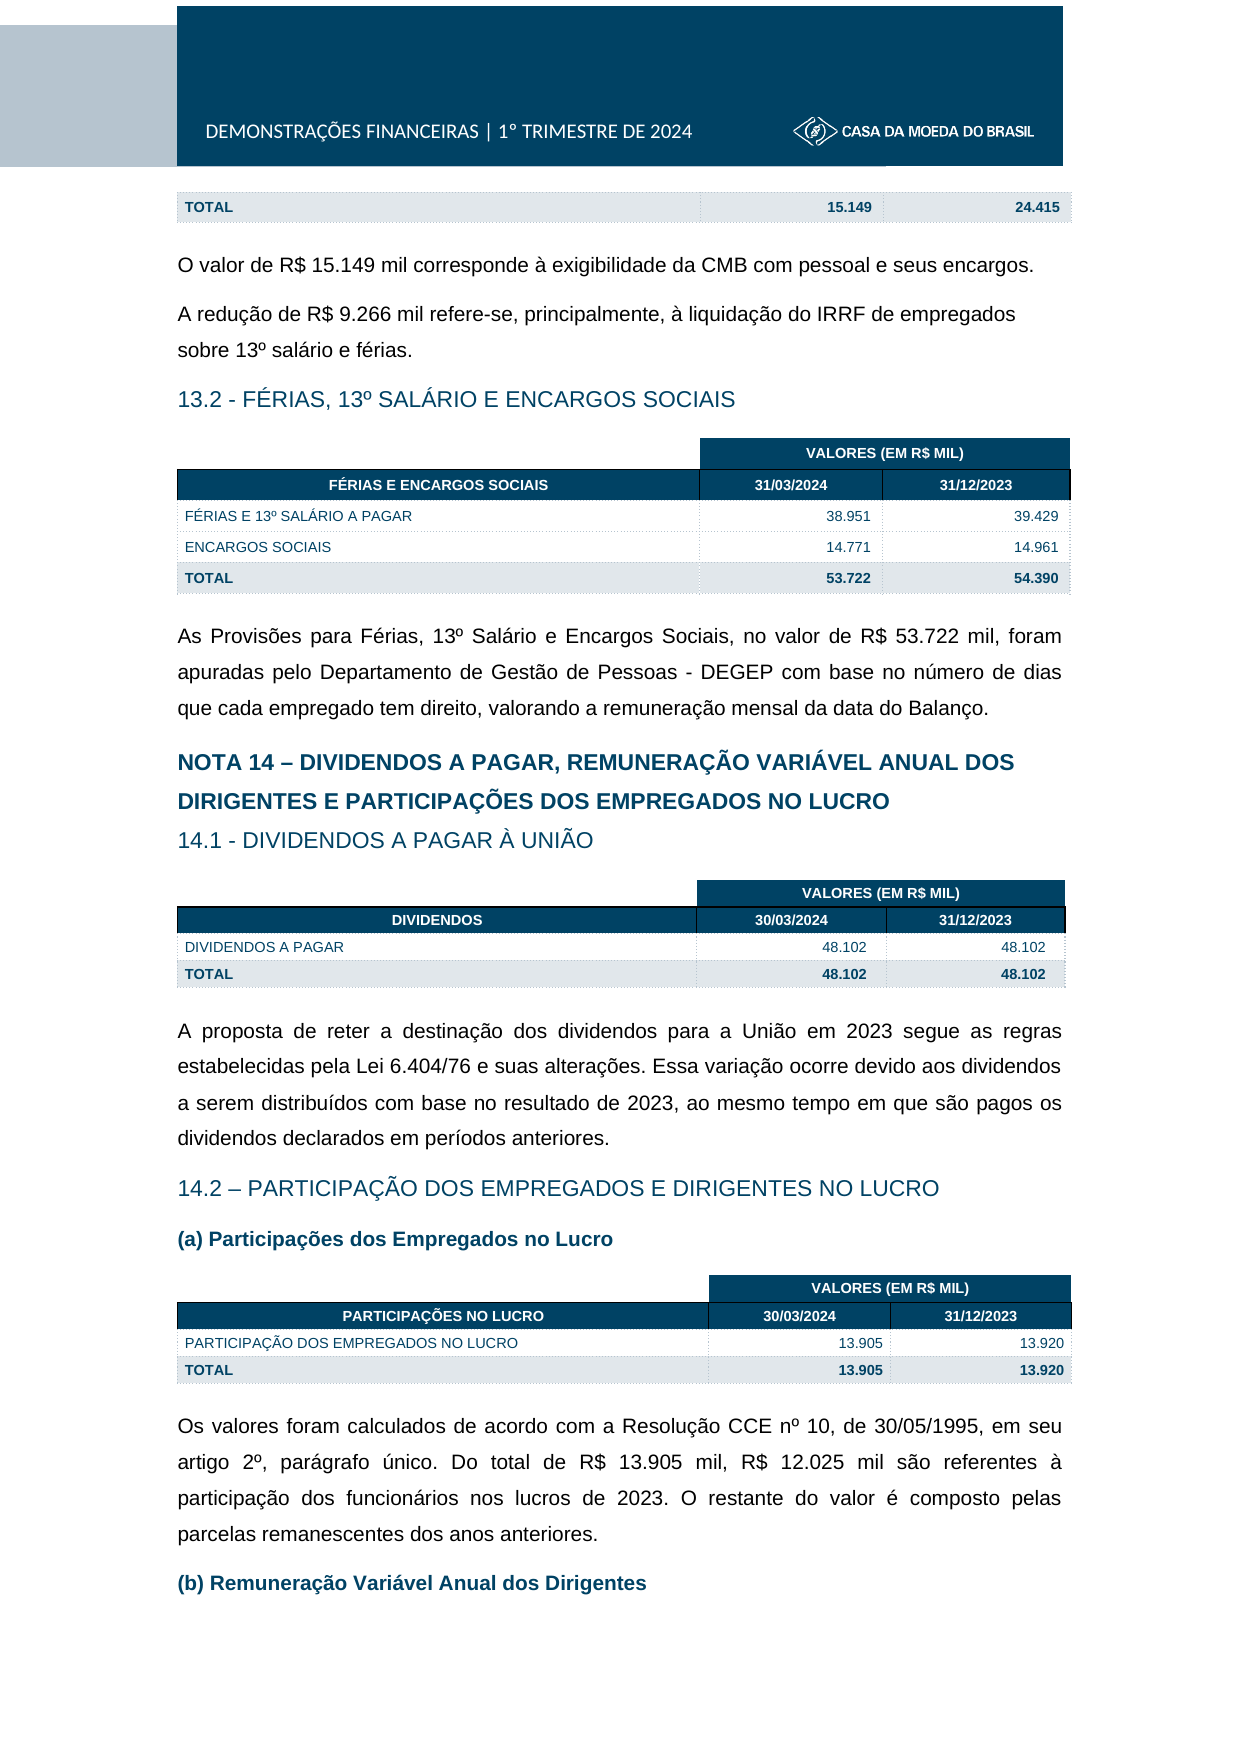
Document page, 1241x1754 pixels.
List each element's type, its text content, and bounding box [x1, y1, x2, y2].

table_cell 13.920 [890, 1329, 1071, 1356]
table_cell 14.771 [700, 531, 882, 562]
table_cell 38.951 [700, 500, 882, 531]
table_cell 13.905 [709, 1329, 890, 1356]
text 13.2 - FÉRIAS, 13º SALÁRIO E ENCARGOS SOCIAIS [177, 386, 1063, 412]
table_cell 14.961 [882, 531, 1070, 562]
table_cell TOTAL [177, 562, 699, 593]
table_cell 30/03/2024 [709, 1303, 890, 1329]
table_cell DIVIDENDOS A PAGAR [177, 933, 697, 960]
table_cell FÉRIAS E 13º SALÁRIO A PAGAR [177, 500, 699, 531]
table_cell 53.722 [700, 562, 882, 593]
table_cell 13.920 [890, 1356, 1071, 1383]
table_cell 15.149 [700, 192, 883, 222]
table_cell 39.429 [882, 500, 1070, 531]
table_cell 31/12/2023 [887, 908, 1064, 933]
subtitle NOTA 14 – DIVIDENDOS A PAGAR, REMUNERAÇÃO VARIÁVEL ANUAL DOS DIRIGENTES E PARTICIPAÇÕES DOS EMPREGADOS NO LUCRO [177, 748, 1063, 814]
table_cell ENCARGOS SOCIAIS [177, 531, 699, 562]
table_header VALORES (EM R$ MIL) [697, 880, 1065, 906]
table_cell FÉRIAS E ENCARGOS SOCIAIS [178, 470, 699, 500]
table_cell 48.102 [697, 960, 886, 987]
table_cell 48.102 [697, 933, 886, 960]
table_header [177, 1275, 709, 1302]
text (b) Remuneração Variável Anual dos Dirigentes [177, 1570, 1063, 1594]
table_cell TOTAL [177, 1356, 709, 1383]
table_header VALORES (EM R$ MIL) [709, 1275, 1071, 1302]
text 14.1 - DIVIDENDOS A PAGAR À UNIÃO [177, 827, 1063, 854]
table_cell 31/12/2023 [891, 1303, 1071, 1329]
text O valor de R$ 15.149 mil corresponde à exigibilidade da CMB com pessoal e seus encargos. [177, 253, 1063, 277]
text A redução de R$ 9.266 mil refere-se, principalmente, à liquidação do IRRF de empregados sobre 13º salário e férias. [177, 302, 1063, 361]
table_cell 24.415 [883, 192, 1071, 222]
table_header [177, 880, 697, 906]
table_cell 31/03/2024 [700, 470, 882, 500]
table_cell TOTAL [177, 192, 700, 222]
text (a) Participações dos Empregados no Lucro [177, 1227, 1063, 1251]
text As Provisões para Férias, 13º Salário e Encargos Sociais, no valor de R$ 53.722 mil, foram apuradas pelo Departamento de Gestão de Pessoas - DEGEP com base no número de dias que cada empregado tem direito, valorando a remuneração mensal da data do Balanço. [177, 624, 1063, 720]
table_cell 54.390 [882, 562, 1070, 593]
table_cell 48.102 [886, 933, 1065, 960]
table_cell PARTICIPAÇÃO DOS EMPREGADOS NO LUCRO [177, 1329, 709, 1356]
table_cell 30/03/2024 [697, 908, 886, 933]
table_cell DIVIDENDOS [178, 908, 696, 933]
table_cell 13.905 [709, 1356, 890, 1383]
table_cell PARTICIPAÇÕES NO LUCRO [178, 1303, 708, 1329]
table_header [177, 438, 699, 469]
table_cell 48.102 [886, 960, 1065, 987]
table_cell TOTAL [177, 960, 697, 987]
text A proposta de reter a destinação dos dividendos para a União em 2023 segue as regras estabelecidas pela Lei 6.404/76 e suas alterações. Essa variação ocorre devido aos dividendos a serem distribuídos com base no resultado de 2023, ao mesmo tempo em que são pagos os dividendos declarados em períodos anteriores. [177, 1018, 1063, 1150]
text 14.2 – PARTICIPAÇÃO DOS EMPREGADOS E DIRIGENTES NO LUCRO [177, 1175, 1063, 1201]
table_header VALORES (EM R$ MIL) [700, 438, 1070, 469]
table_cell 31/12/2023 [883, 470, 1069, 500]
text Os valores foram calculados de acordo com a Resolução CCE nº 10, de 30/05/1995, em seu artigo 2º, parágrafo único. Do total de R$ 13.905 mil, R$ 12.025 mil são referentes à participação dos funcionários nos lucros de 2023. O restante do valor é composto pelas parcelas remanescentes dos anos anteriores. [177, 1414, 1063, 1546]
